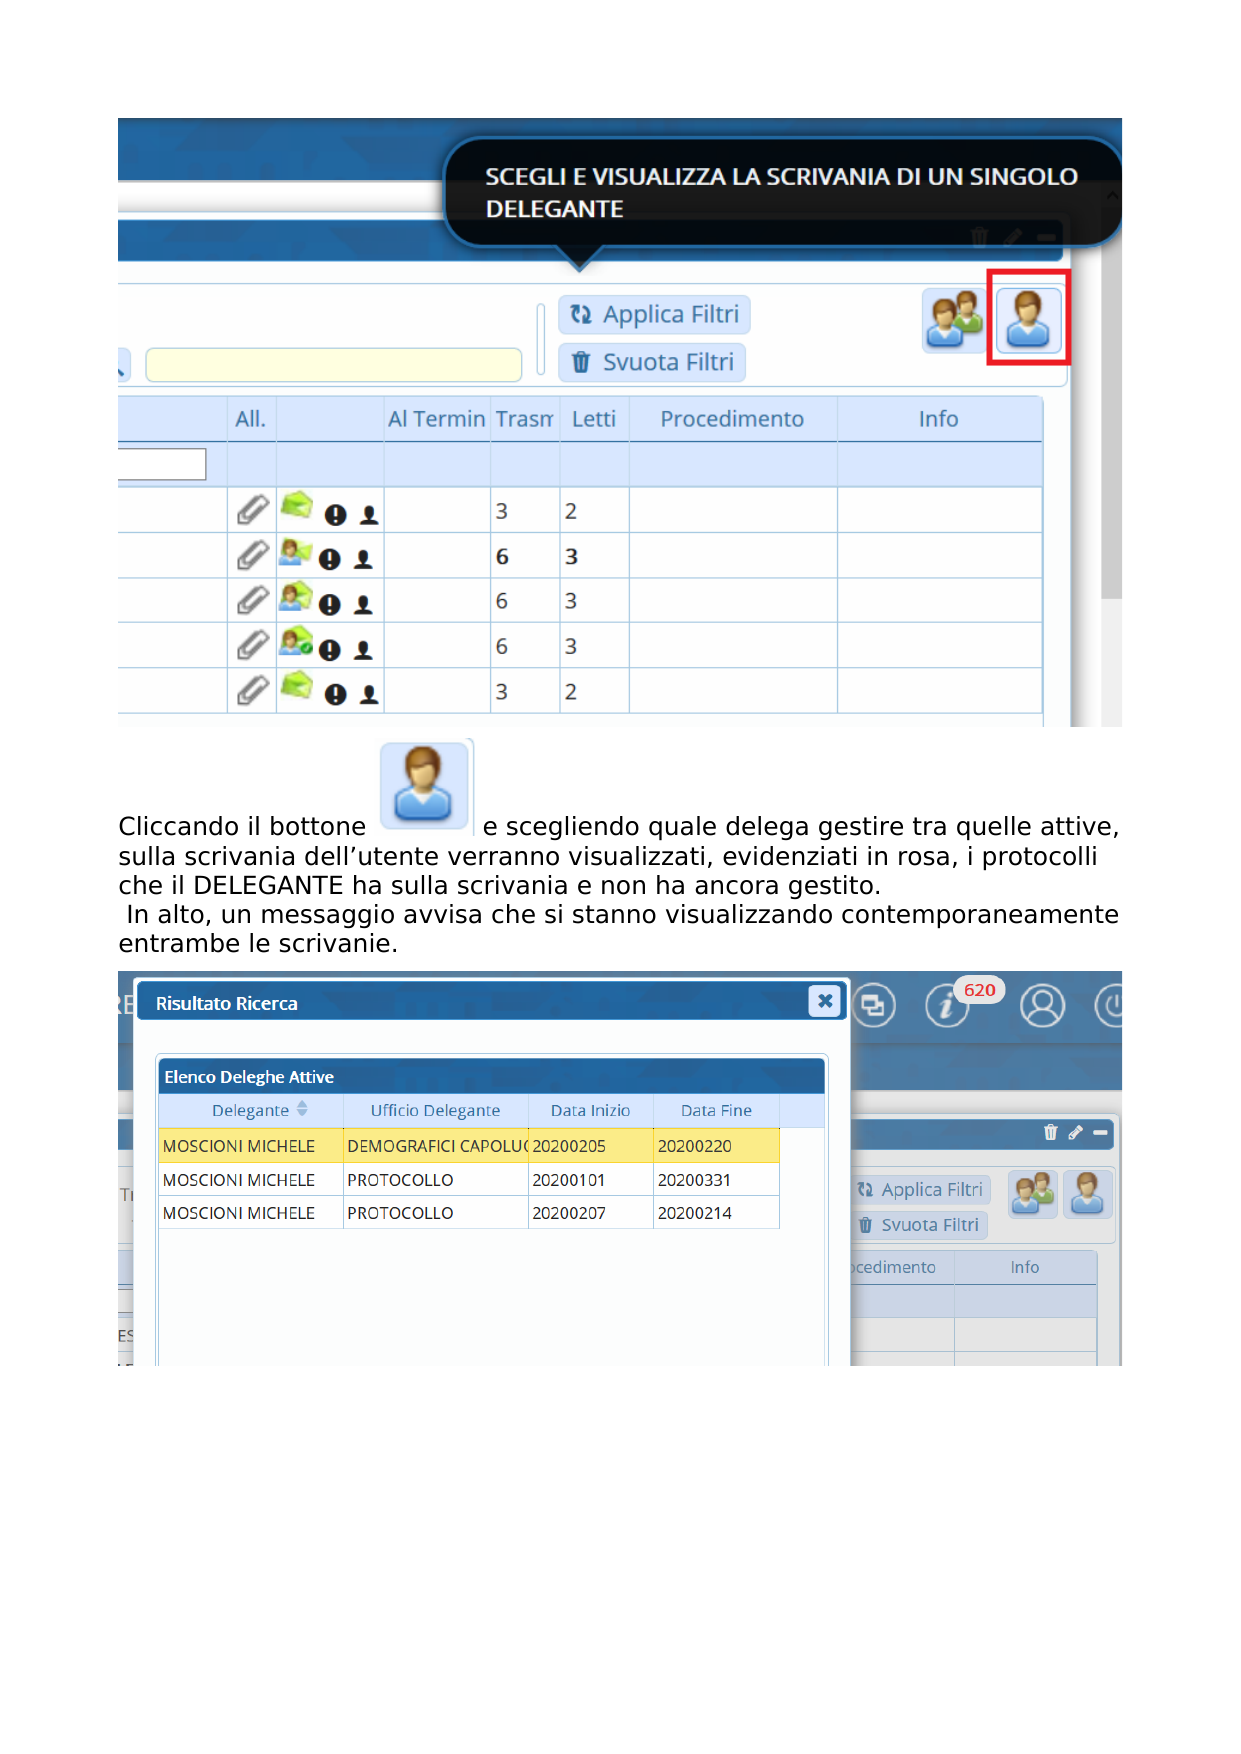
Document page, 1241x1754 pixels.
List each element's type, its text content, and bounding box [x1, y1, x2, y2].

picture [118, 118, 1123, 727]
text Cliccando il bottone e scegliendo quale delega gestire tra quelle attive, sulla scrivania dell’utente verranno visualizzati, evidenziati in rosa, i protocolli che il DELEGANTE ha sulla scrivania e non ha ancora gestito. In alto, un messaggio avvisa che si stanno visualizzando contemporaneamente entrambe le scrivanie. [118, 739, 1122, 958]
picture [374, 738, 475, 836]
picture [118, 971, 1123, 1366]
